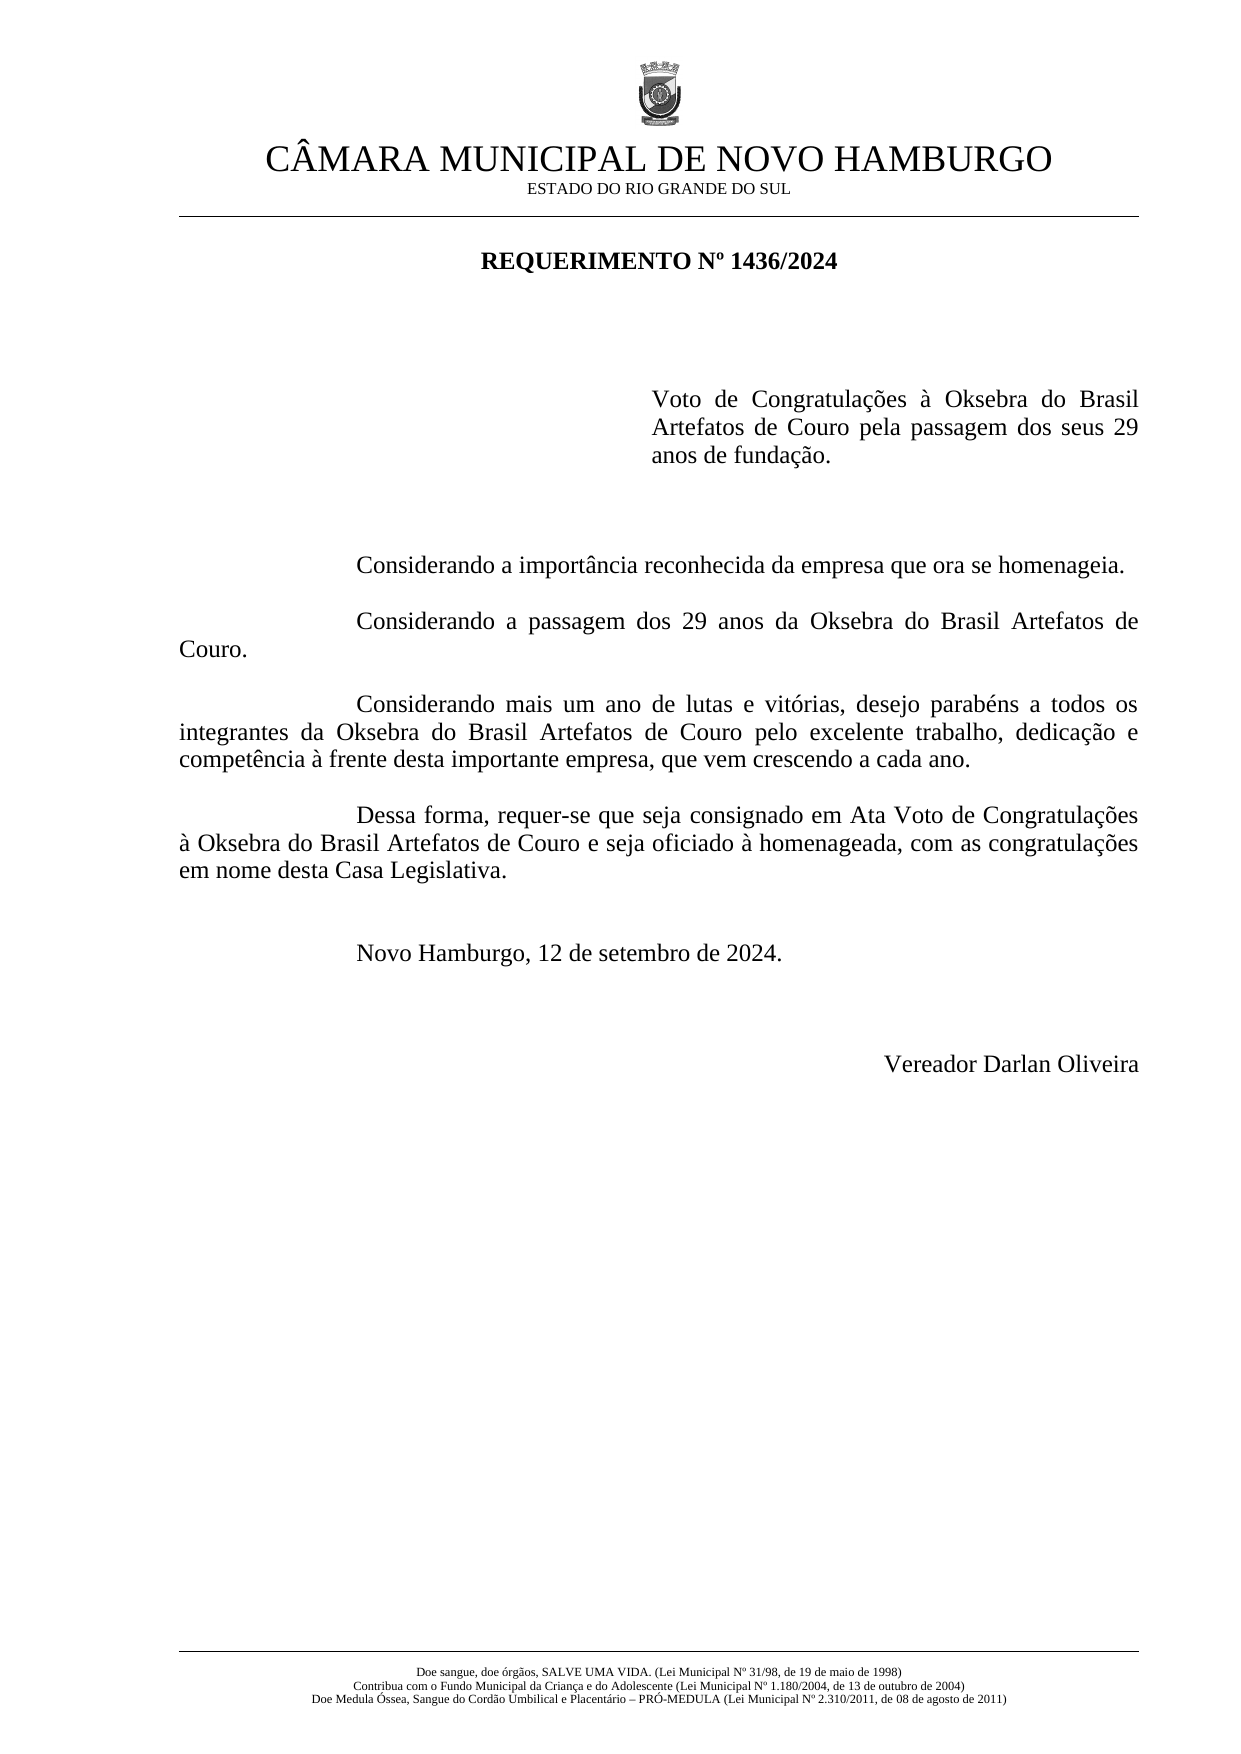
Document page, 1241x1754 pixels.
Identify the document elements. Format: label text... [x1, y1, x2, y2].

text Considerando a passagem dos 29 anos da Oksebra do Brasil Artefatos de Couro. [179, 607, 1139, 662]
text Considerando a importância reconhecida da empresa que ora se homenageia. [179, 552, 1139, 579]
text REQUERIMENTO Nº 1436/2024 [179, 247, 1139, 274]
text Considerando mais um ano de lutas e vitórias, desejo parabéns a todos os integrantes da Oksebra do Brasil Artefatos de Couro pelo excelente trabalho, dedicação e competência à frente desta importante empresa, que vem crescendo a cada ano. [179, 690, 1139, 773]
text Dessa forma, requer-se que seja consignado em Ata Voto de Congratulações à Oksebra do Brasil Artefatos de Couro e seja oficiado à homenageada, com as congratulações em nome desta Casa Legislativa. [179, 801, 1139, 884]
text Vereador Darlan Oliveira [179, 1050, 1139, 1078]
text Voto de Congratulações à Oksebra do Brasil Artefatos de Couro pela passagem dos seus 29 anos de fundação. [651, 385, 1139, 468]
text Novo Hamburgo, 12 de setembro de 2024. [179, 939, 1139, 967]
